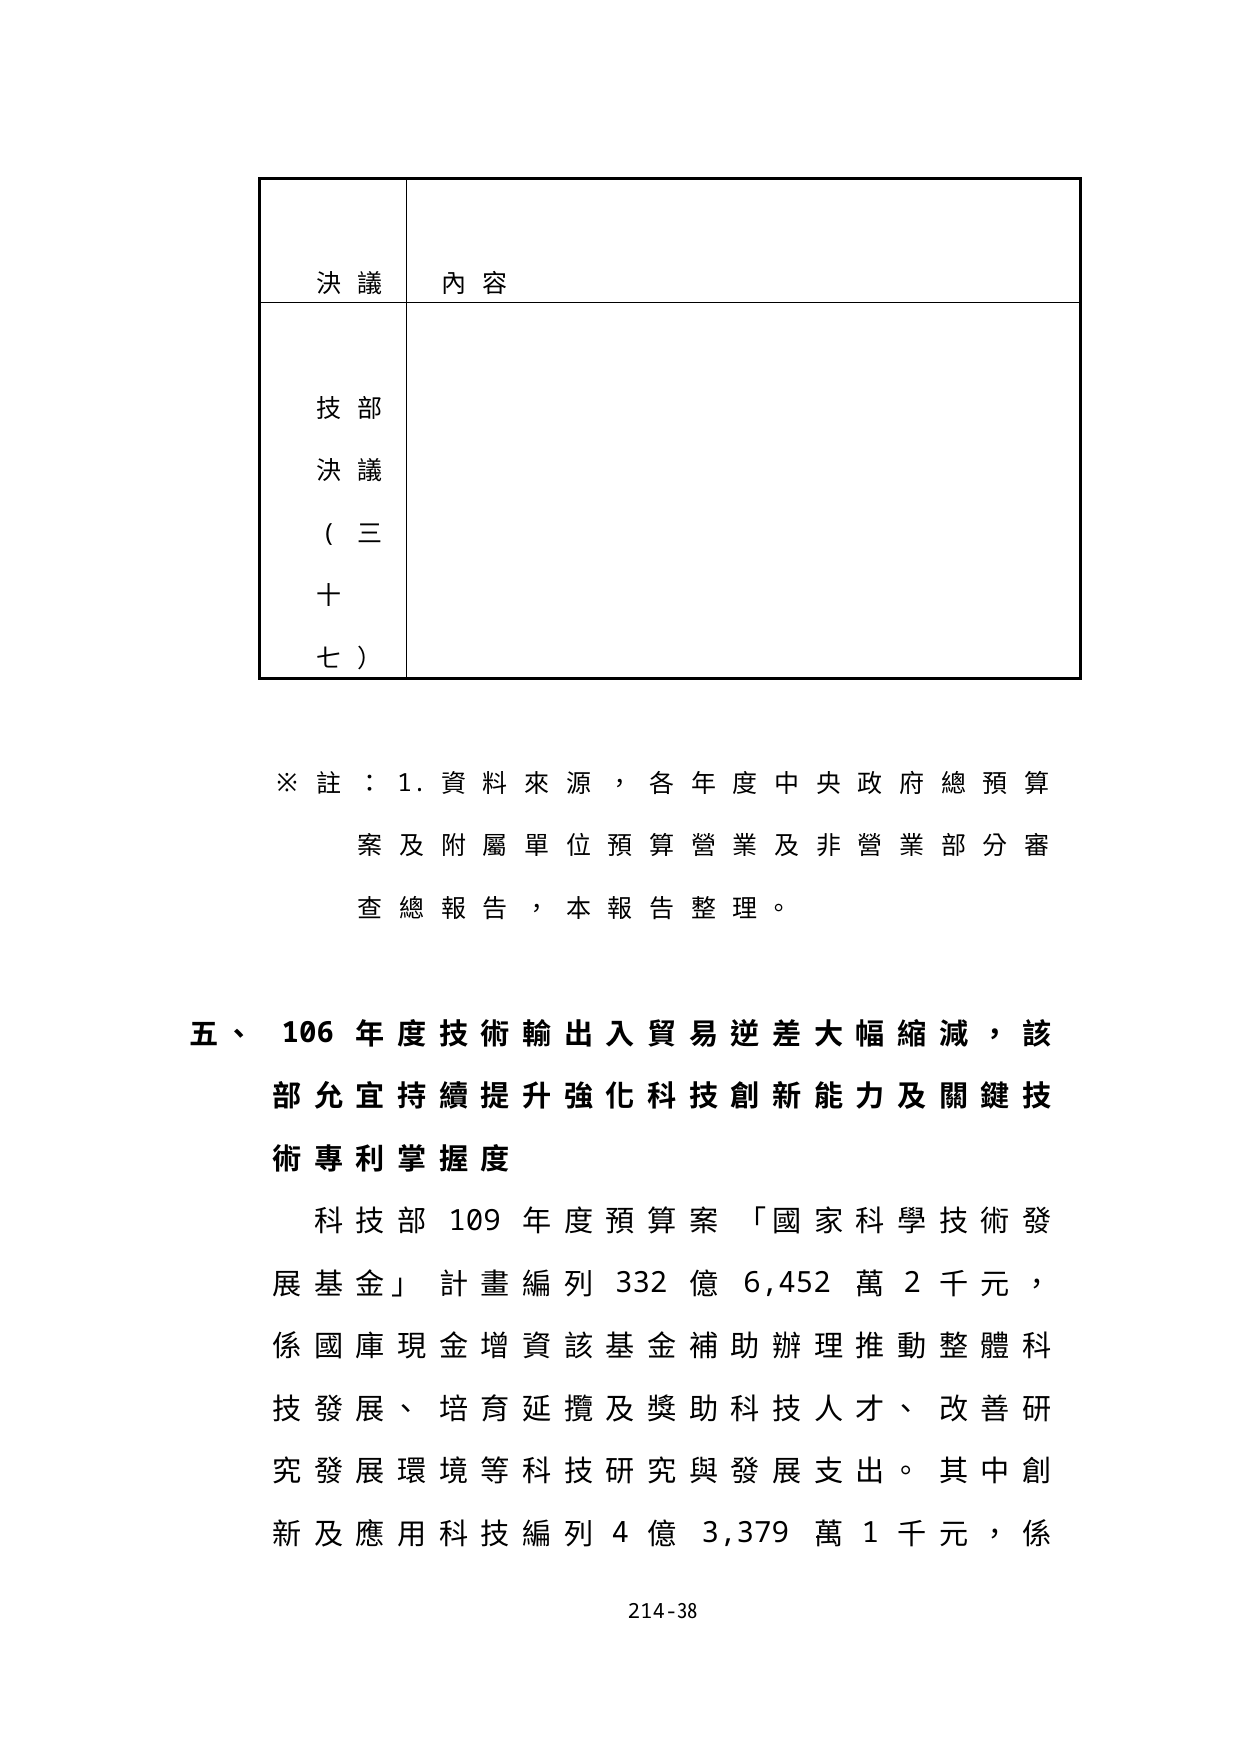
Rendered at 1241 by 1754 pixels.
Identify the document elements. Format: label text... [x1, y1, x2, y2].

table_header 內容 [407, 180, 1079, 302]
text 五、106年度技術輸出入貿易逆差大幅縮減，該部允宜持續提升強化科技創新能力及關鍵技術專利掌握度 [183, 990, 1058, 1177]
table_cell 技部決議(三十七） [261, 303, 406, 677]
text 科技部109年度預算案「國家科學技術發展基金」計畫編列332億6,452萬2千元，係國庫現金增資該基金補助辦理推動整體科技發展、培育延攬及獎助科技人才、改善研究發展環境等科技研究與發展支出。其中創新及應用科技編列4億3,379萬1千元，係 [242, 1177, 1058, 1552]
table_header 決議 [261, 180, 406, 302]
table_cell [407, 303, 1079, 677]
text ※註：1.資料來源，各年度中央政府總預算案及附屬單位預算營業及非營業部分審查總報告，本報告整理。 [244, 740, 1058, 927]
